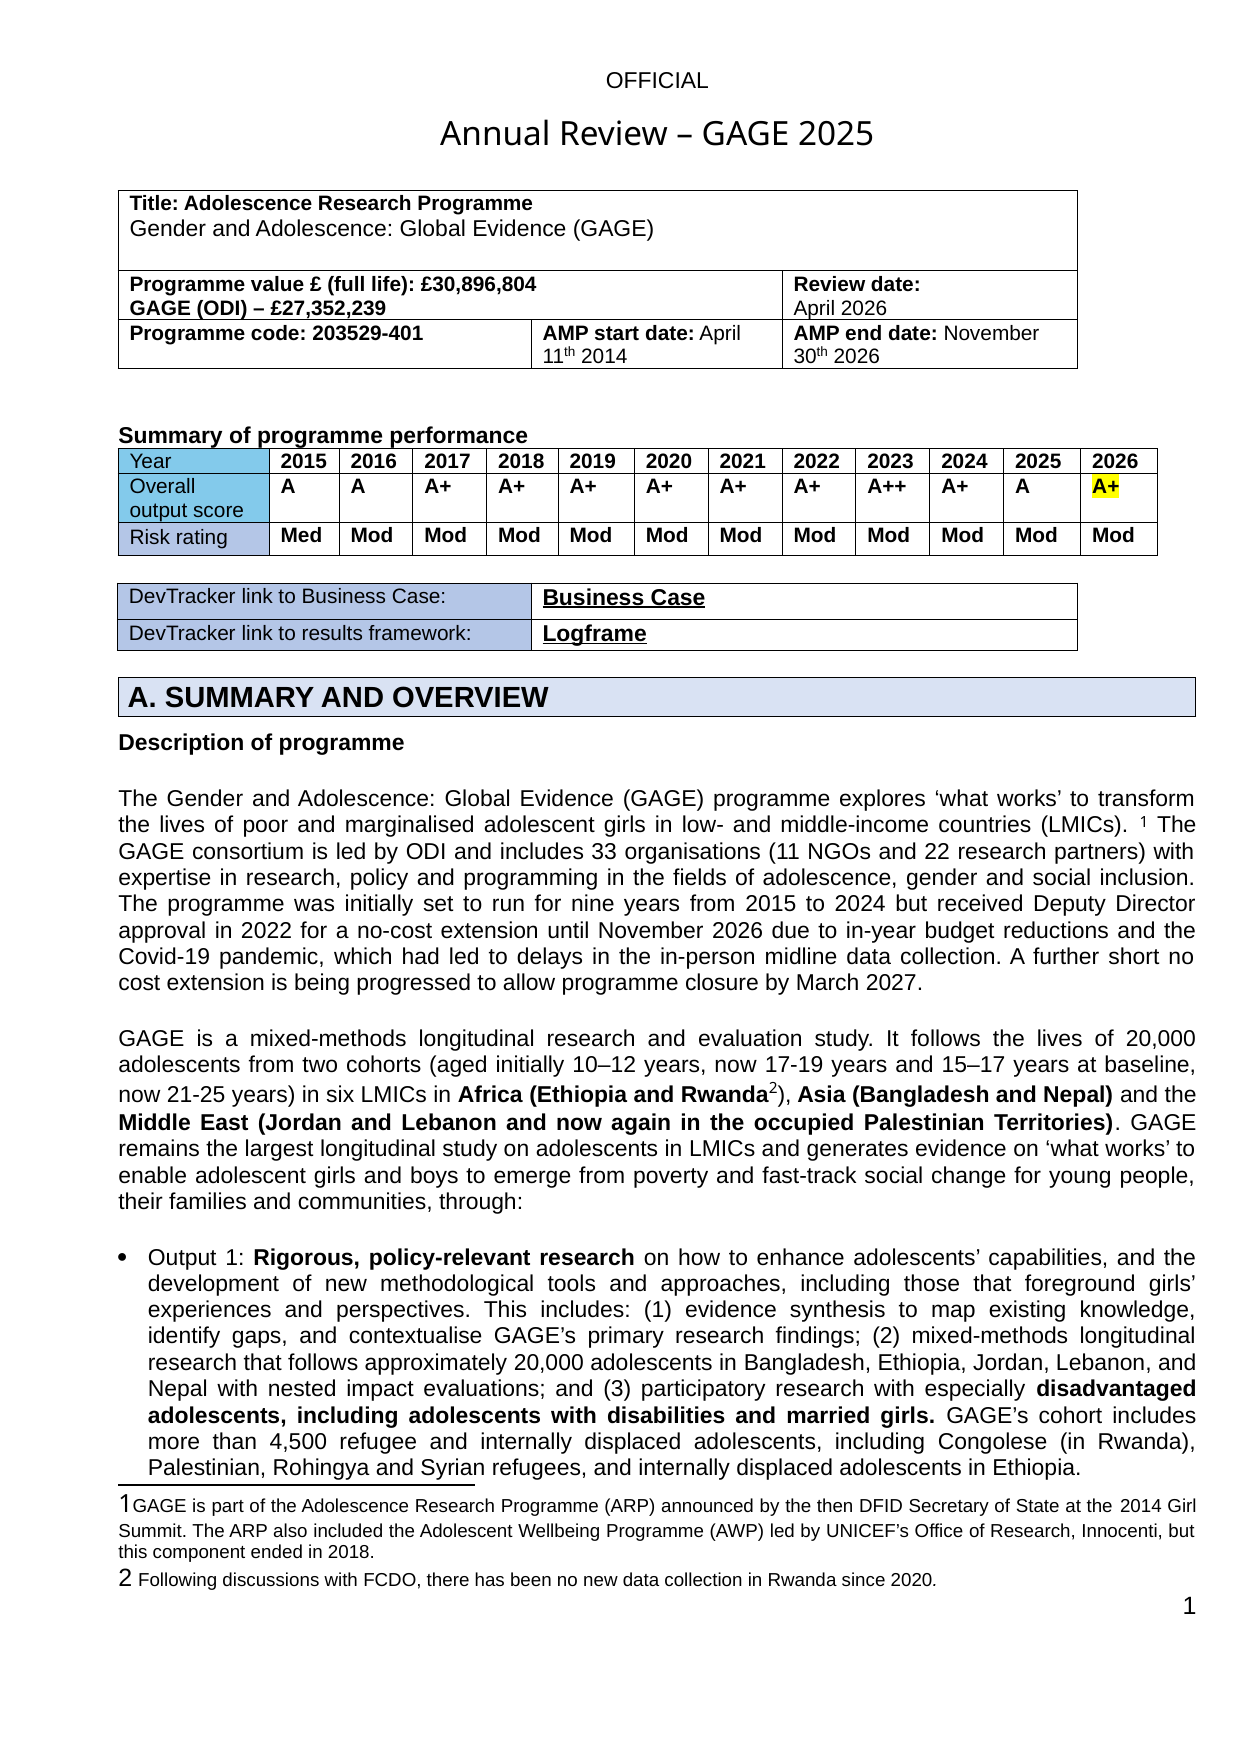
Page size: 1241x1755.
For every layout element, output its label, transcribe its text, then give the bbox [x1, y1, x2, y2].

table_cell Med [270, 523, 339, 555]
table_cell Mod [413, 523, 486, 555]
table_header Year [119, 449, 269, 473]
table_header Title: Adolescence Research Programme Gender and Adolescence: Global Evidence (GAGE) [119, 191, 1077, 270]
table_cell Programme value £ (full life): £30,896,804 GAGE (ODI) – £27,352,239 [119, 271, 782, 319]
table_header 2024 [930, 449, 1003, 473]
table_header 2018 [487, 449, 558, 473]
table_header 2015 [270, 449, 339, 473]
table_cell Mod [340, 523, 412, 555]
table_cell A++ [856, 474, 929, 522]
table_header DevTracker link to Business Case: [118, 584, 531, 619]
table_cell Mod [487, 523, 558, 555]
table_cell A+ [783, 474, 855, 522]
table_header 2022 [783, 449, 855, 473]
table_cell A [270, 474, 339, 522]
table_cell Mod [635, 523, 708, 555]
text GAGE is part of the Adolescence Research Programme (ARP) announced by the then DFID Secretary of State at the 2014 Girl Summit. The ARP also included the Adolescent Wellbeing Programme (AWP) led by UNICEF’s Office of Research, Innocenti, but this component ended in 2018. [118, 1485, 1196, 1563]
table_cell Mod [559, 523, 634, 555]
table_cell DevTracker link to results framework: [118, 620, 531, 650]
table_cell A+ [930, 474, 1003, 522]
table_cell A [1004, 474, 1080, 522]
table_cell Mod [930, 523, 1003, 555]
table_header 2021 [709, 449, 782, 473]
table_header 2017 [413, 449, 486, 473]
table_cell Review date: April 2026 [783, 271, 1077, 319]
table_header Business Case [532, 584, 1077, 619]
table_cell A+ [559, 474, 634, 522]
text Summary of programme performance [118, 422, 1196, 448]
table_header 2016 [340, 449, 412, 473]
table_cell Mod [783, 523, 855, 555]
table_cell Overall output score [119, 474, 269, 522]
text Following discussions with FCDO, there has been no new data collection in Rwanda since 2020. [118, 1563, 1196, 1591]
table_header 2023 [856, 449, 929, 473]
list Output 1: Rigorous, policy-relevant research on how to enhance adolescents’ capabilities, and the development of new methodological tools and approaches, including those that foreground girls’ experiences and perspectives. This includes: (1) evidence synthesis to map existing knowledge, identify gaps, and contextualise GAGE’s primary research findings; (2) mixed-methods longitudinal research that follows approximately 20,000 adolescents in Bangladesh, Ethiopia, Jordan, Lebanon, and Nepal with nested impact evaluations; and (3) participatory research with especially disadvantaged adolescents, including adolescents with disabilities and married girls. GAGE’s cohort includes more than 4,500 refugee and internally displaced adolescents, including Congolese (in Rwanda), Palestinian, Rohingya and Syrian refugees, and internally displaced adolescents in Ethiopia. [118, 1243, 1196, 1481]
table_header 2026 [1081, 449, 1157, 473]
table_cell Logframe [532, 620, 1077, 650]
table_cell Risk rating [119, 523, 269, 555]
table_cell A+ [709, 474, 782, 522]
text The Gender and Adolescence: Global Evidence (GAGE) programme explores ‘what works’ to transform the lives of poor and marginalised adolescent girls in low- and middle-income countries (LMICs). The GAGE consortium is led by ODI and includes 33 organisations (11 NGOs and 22 research partners) with expertise in research, policy and programming in the fields of adolescence, gender and social inclusion. The programme was initially set to run for nine years from 2015 to 2024 but received Deputy Director approval in 2022 for a no-cost extension until November 2026 due to in-year budget reductions and the Covid-19 pandemic, which had led to delays in the in-person midline data collection. A further short no cost extension is being progressed to allow programme closure by March 2027. [118, 785, 1196, 996]
table_cell A+ [413, 474, 486, 522]
table_cell A+ [1081, 474, 1157, 522]
table_cell A [340, 474, 412, 522]
table_header 2019 [559, 449, 634, 473]
table_header 2025 [1004, 449, 1080, 473]
text Description of programme [118, 729, 1196, 756]
table_cell Mod [1004, 523, 1080, 555]
table_cell A+ [635, 474, 708, 522]
text A. SUMMARY AND OVERVIEW [119, 678, 1195, 716]
table_cell Mod [1081, 523, 1157, 555]
table_cell AMP end date: November 30th 2026 [783, 320, 1077, 368]
subtitle Annual Review – GAGE 2025 [118, 110, 1196, 156]
table_cell AMP start date: April 11th 2014 [532, 320, 782, 368]
table_cell Programme code: 203529-401 [119, 320, 531, 368]
text GAGE is a mixed-methods longitudinal research and evaluation study. It follows the lives of 20,000 adolescents from two cohorts (aged initially 10–12 years, now 17-19 years and 15–17 years at baseline, now 21-25 years) in six LMICs in Africa (Ethiopia and Rwanda), Asia (Bangladesh and Nepal) and the Middle East (Jordan and Lebanon and now again in the occupied Palestinian Territories). GAGE remains the largest longitudinal study on adolescents in LMICs and generates evidence on ‘what works’ to enable adolescent girls and boys to emerge from poverty and fast-track social change for young people, their families and communities, through: [118, 1025, 1196, 1214]
table_cell Mod [856, 523, 929, 555]
table_cell Mod [709, 523, 782, 555]
table_header 2020 [635, 449, 708, 473]
table_cell A+ [487, 474, 558, 522]
